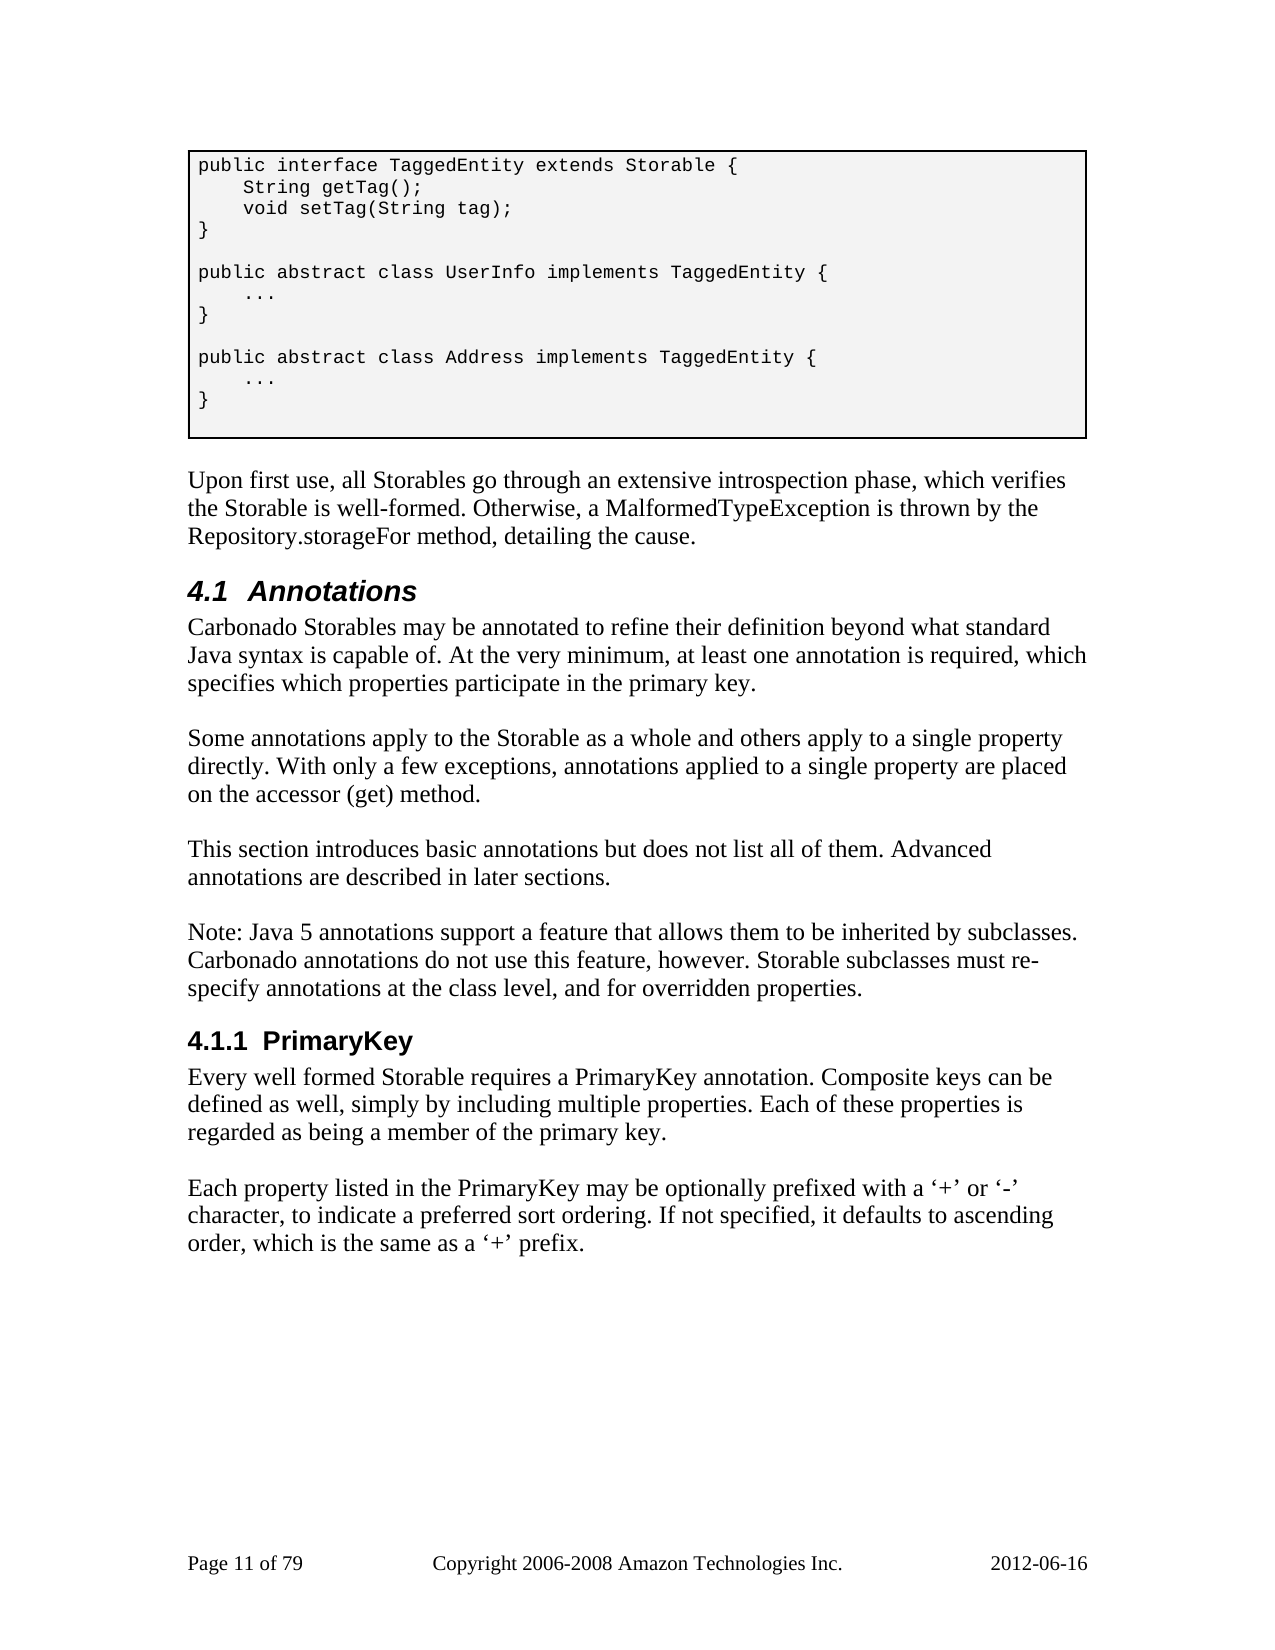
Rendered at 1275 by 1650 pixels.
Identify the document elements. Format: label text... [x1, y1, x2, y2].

text } [190, 214, 1085, 235]
subtitle Annotations [187, 574, 1087, 607]
text Every well formed Storable requires a PrimaryKey annotation. Composite keys can be defined as well, simply by including multiple properties. Each of these properties is regarded as being a member of the primary key. [187, 1063, 1087, 1146]
text Note: Java 5 annotations support a feature that allows them to be inherited by subclasses. Carbonado annotations do not use this feature, however. Storable subclasses must re-specify annotations at the class level, and for overridden properties. [187, 918, 1087, 1001]
text } [190, 384, 1085, 405]
text ... [190, 362, 1085, 384]
text public abstract class UserInfo implements TaggedEntity { [190, 256, 1085, 277]
text Upon first use, all Storables go through an extensive introspection phase, which verifies the Storable is well-formed. Otherwise, a MalformedTypeException is thrown by the Repository.storageFor method, detailing the cause. [187, 466, 1087, 549]
text Carbonado Storables may be annotated to refine their definition beyond what standard Java syntax is capable of. At the very minimum, at least one annotation is required, which specifies which properties participate in the primary key. [187, 613, 1087, 697]
text String getTag(); [190, 171, 1085, 192]
subtitle PrimaryKey [187, 1026, 1087, 1057]
text Each property listed in the PrimaryKey may be optionally prefixed with a ‘+’ or ‘-’ character, to indicate a preferred sort ordering. If not specified, it defaults to ascending order, which is the same as a ‘+’ prefix. [187, 1174, 1087, 1257]
text public abstract class Address implements TaggedEntity { [190, 341, 1085, 362]
text public interface TaggedEntity extends Storable { [190, 152, 1085, 171]
text ... [190, 277, 1085, 299]
text } [190, 299, 1085, 320]
text void setTag(String tag); [190, 192, 1085, 214]
text Some annotations apply to the Storable as a whole and others apply to a single property directly. With only a few exceptions, annotations applied to a single property are placed on the accessor (get) method. [187, 724, 1087, 807]
text This section introduces basic annotations but does not list all of them. Advanced annotations are described in later sections. [187, 835, 1087, 891]
